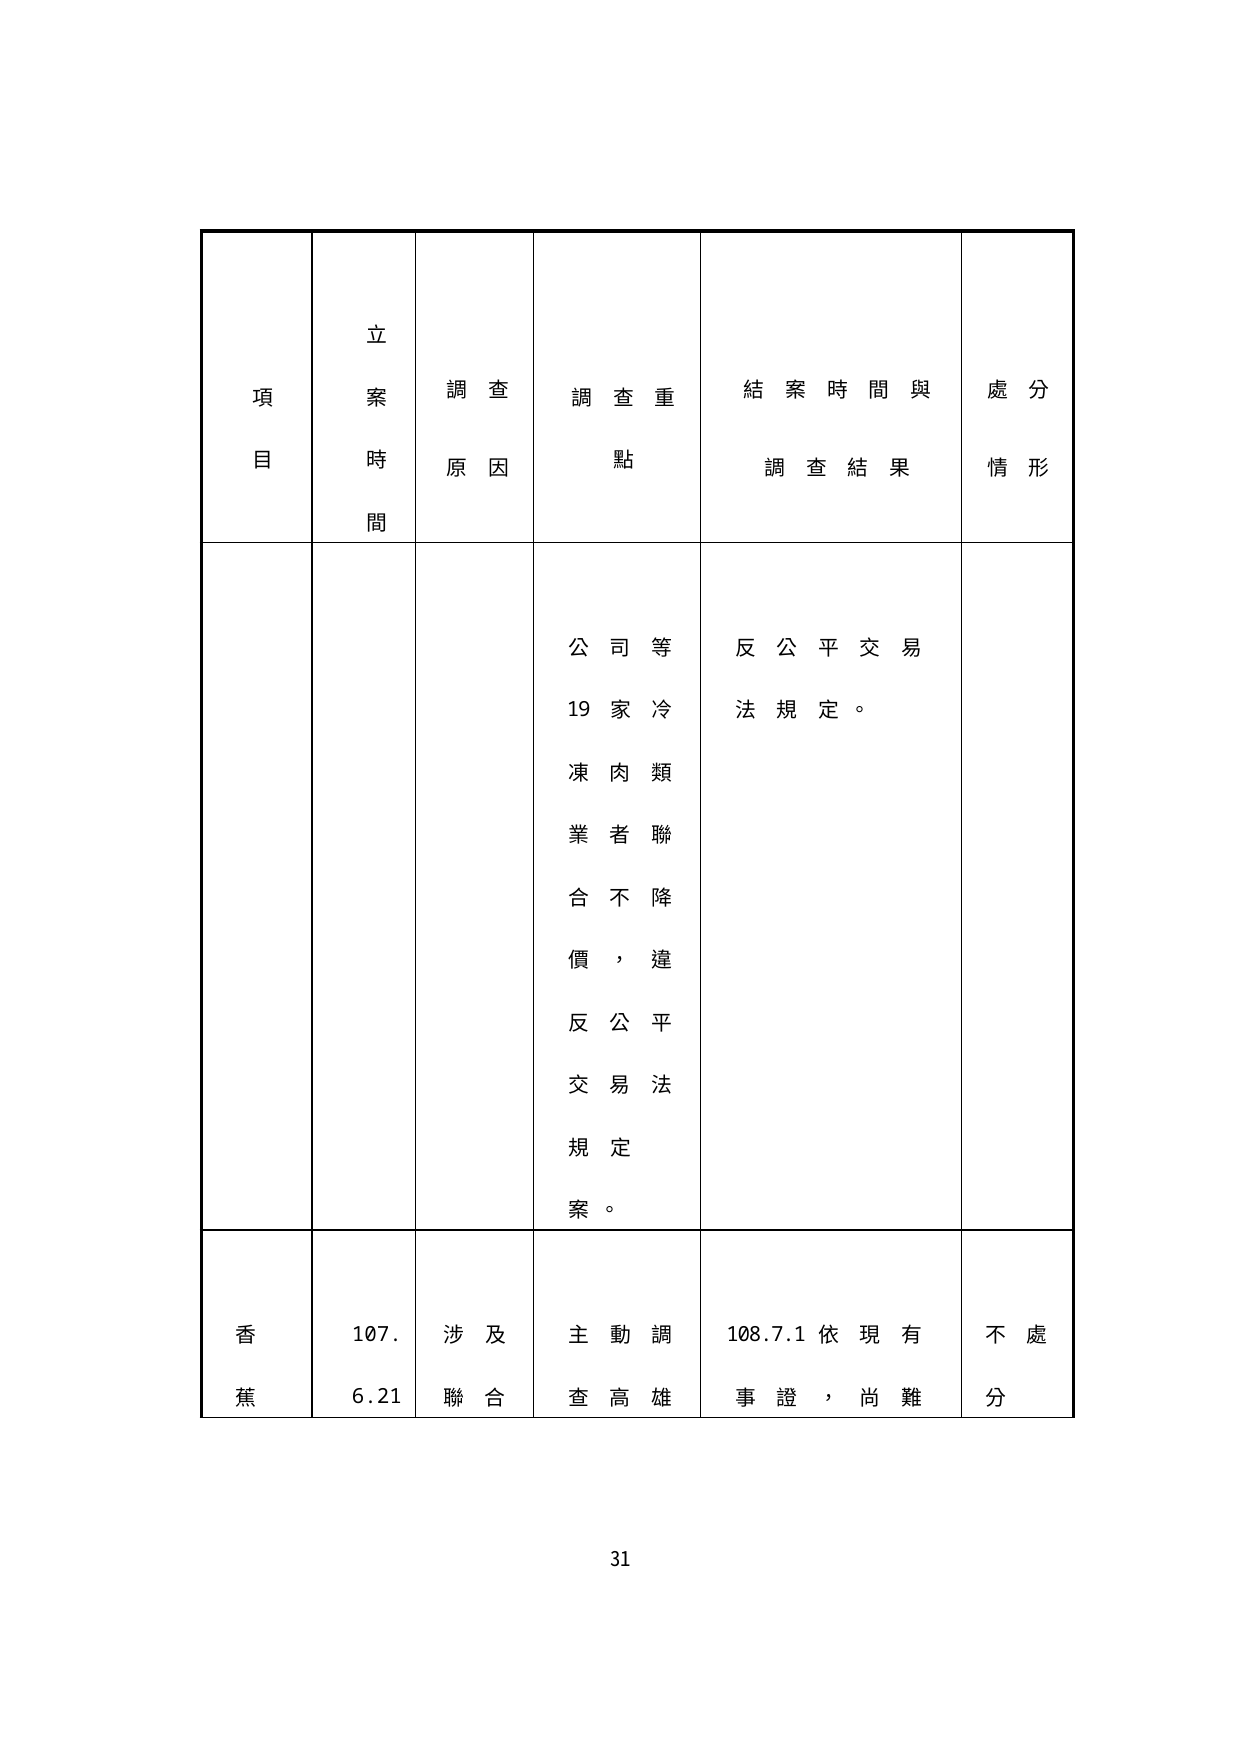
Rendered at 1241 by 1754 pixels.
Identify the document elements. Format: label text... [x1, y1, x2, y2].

table_cell 107.6.21 [313, 1231, 415, 1417]
table_header 處分 情形 [962, 233, 1072, 542]
table_header 項目 [203, 233, 311, 542]
table_cell 不處分 [962, 1231, 1072, 1417]
table_cell 公司等19家冷凍肉類業者聯合不降價，違反公平交易法規定案。 [534, 543, 700, 1229]
table_cell [203, 543, 311, 1229]
table_cell [416, 543, 533, 1229]
table_cell 香蕉 [203, 1231, 311, 1417]
table_header 調查 原因 [416, 233, 533, 542]
table_header 結案時間與 調查結果 [701, 233, 961, 542]
table_cell 108.7.1依現有事證，尚難 [701, 1231, 961, 1417]
table_header 調查重點 [534, 233, 700, 542]
table_cell 主動調查高雄 [534, 1231, 700, 1417]
table_header 立案 時間 [313, 233, 415, 542]
table_cell [962, 543, 1072, 1229]
table_cell 反公平交易法規定。 [701, 543, 961, 1229]
table_cell [313, 543, 415, 1229]
table_cell 涉及聯合 [416, 1231, 533, 1417]
